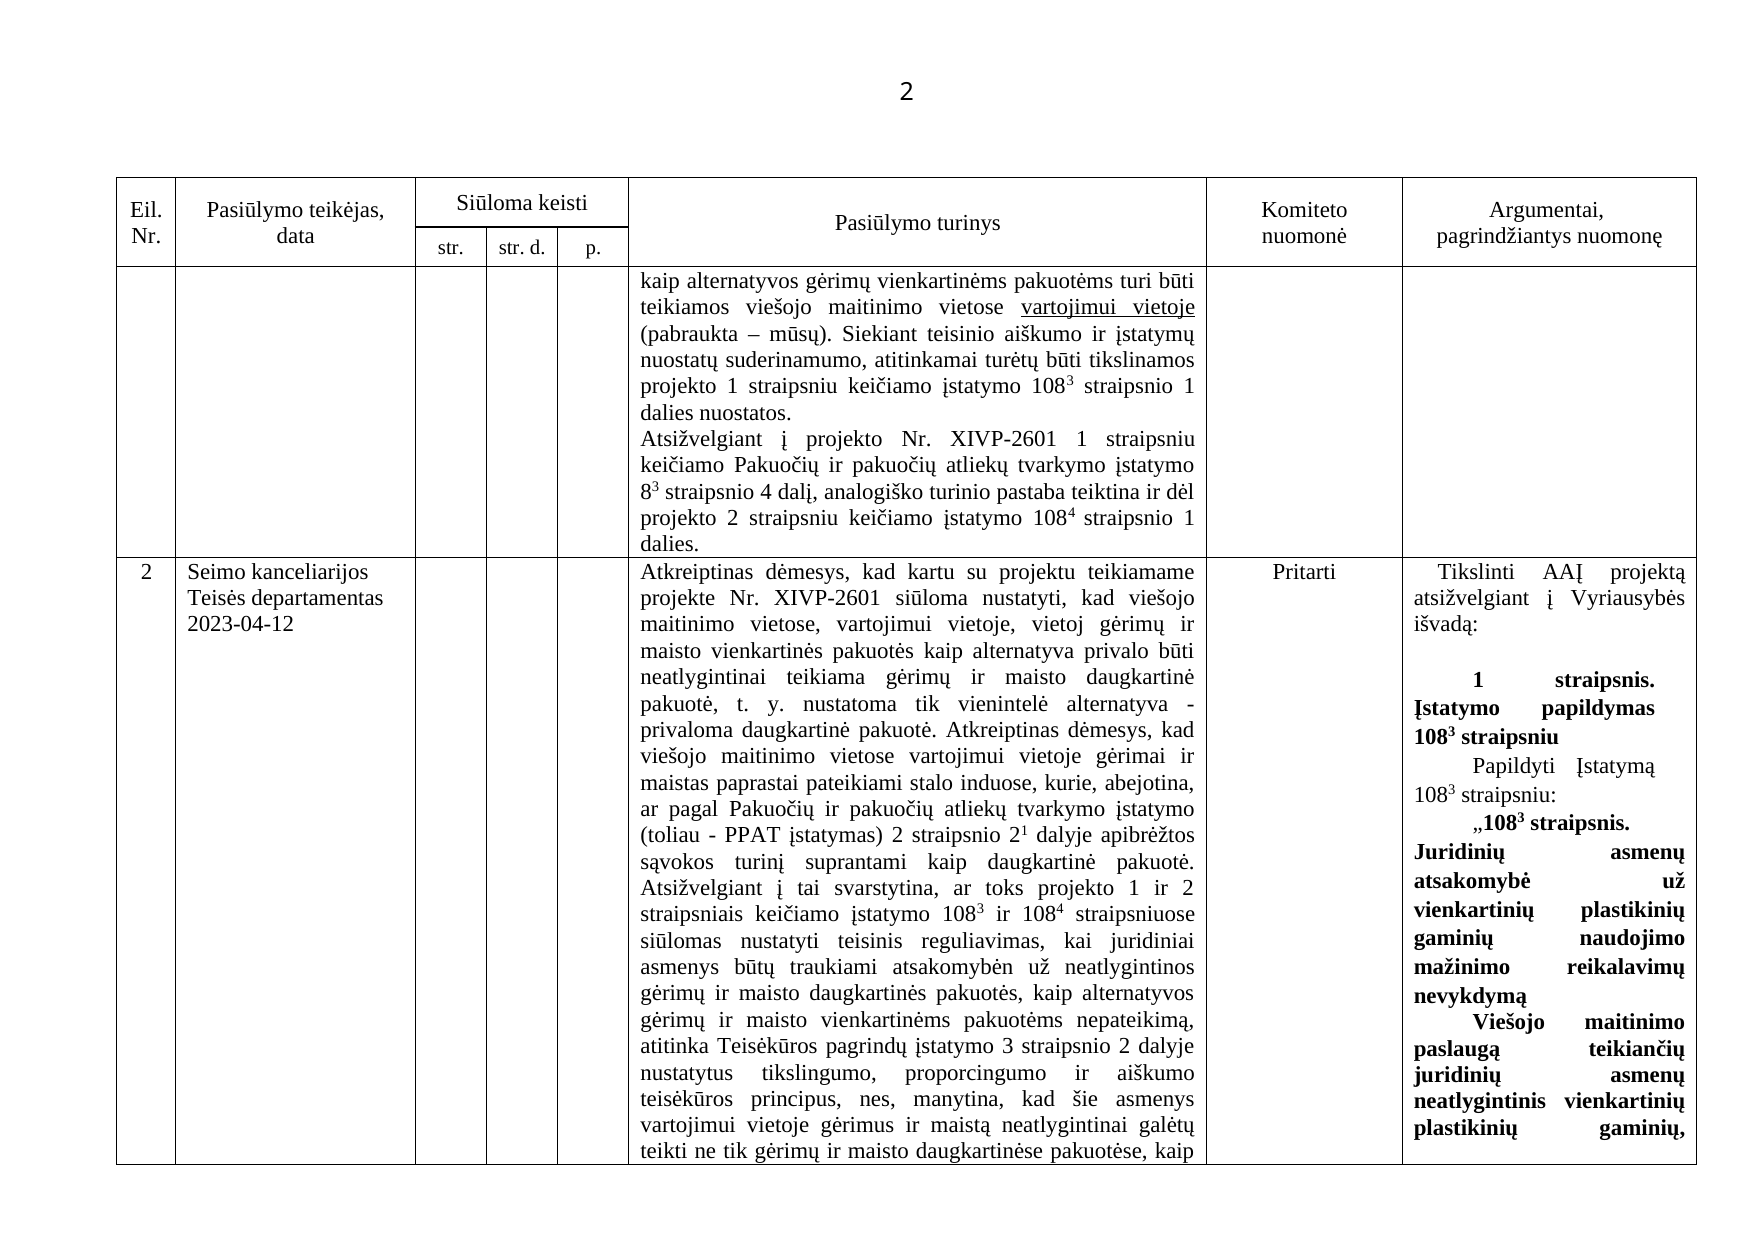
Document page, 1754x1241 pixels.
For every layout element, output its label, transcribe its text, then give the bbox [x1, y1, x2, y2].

table_header Komiteto nuomonė [1207, 178, 1402, 266]
table_header Siūloma keisti [416, 178, 628, 226]
table_cell str. d. [487, 228, 557, 266]
table_cell [558, 267, 628, 557]
table_cell [117, 267, 175, 557]
table_cell [176, 267, 415, 557]
table_header Argumentai, pagrindžiantys nuomonę [1403, 178, 1696, 266]
table_cell str. [416, 228, 486, 266]
table_cell [416, 558, 486, 1164]
table_cell [416, 267, 486, 557]
table_cell Tikslinti AAĮ projektą atsižvelgiant į Vyriausybės išvadą: 1 straipsnis. Įstatymo papildymas 1083 straipsniu Papildyti Įstatymą 1083 straipsniu: „1083 straipsnis. Juridinių asmenų atsakomybė už vienkartinių plastikinių gaminių naudojimo mažinimo reikalavimų nevykdymą Viešojo maitinimo paslaugą teikiančių juridinių asmenų neatlygintinis vienkartinių plastikinių gaminių, [1403, 558, 1696, 1164]
table_cell Pritarti [1207, 558, 1402, 1164]
table_cell kaip alternatyvos gėrimų vienkartinėms pakuotėms turi būti teikiamos viešojo maitinimo vietose vartojimui vietoje (pabraukta – mūsų). Siekiant teisinio aiškumo ir įstatymų nuostatų suderinamumo, atitinkamai turėtų būti tikslinamos projekto 1 straipsniu keičiamo įstatymo 1083 straipsnio 1 dalies nuostatos. Atsižvelgiant į projekto Nr. XIVP-2601 1 straipsniu keičiamo Pakuočių ir pakuočių atliekų tvarkymo įstatymo 83 straipsnio 4 dalį, analogiško turinio pastaba teiktina ir dėl projekto 2 straipsniu keičiamo įstatymo 1084 straipsnio 1 dalies. [629, 267, 1206, 557]
table_cell [558, 558, 628, 1164]
table_cell [487, 558, 557, 1164]
table_header Pasiūlymo turinys [629, 178, 1206, 266]
table_header Eil. Nr. [117, 178, 175, 266]
table_cell Seimo kanceliarijos Teisės departamentas 2023-04-12 [176, 558, 415, 1164]
table_cell p. [558, 228, 628, 266]
table_cell [487, 267, 557, 557]
table_cell Atkreiptinas dėmesys, kad kartu su projektu teikiamame projekte Nr. XIVP-2601 siūloma nustatyti, kad viešojo maitinimo vietose, vartojimui vietoje, vietoj gėrimų ir maisto vienkartinės pakuotės kaip alternatyva privalo būti neatlygintinai teikiama gėrimų ir maisto daugkartinė pakuotė, t. y. nustatoma tik vienintelė alternatyva - privaloma daugkartinė pakuotė. Atkreiptinas dėmesys, kad viešojo maitinimo vietose vartojimui vietoje gėrimai ir maistas paprastai pateikiami stalo induose, kurie, abejotina, ar pagal Pakuočių ir pakuočių atliekų tvarkymo įstatymo (toliau - PPAT įstatymas) 2 straipsnio 21 dalyje apibrėžtos sąvokos turinį suprantami kaip daugkartinė pakuotė. Atsižvelgiant į tai svarstytina, ar toks projekto 1 ir 2 straipsniais keičiamo įstatymo 1083 ir 1084 straipsniuose siūlomas nustatyti teisinis reguliavimas, kai juridiniai asmenys būtų traukiami atsakomybėn už neatlygintinos gėrimų ir maisto daugkartinės pakuotės, kaip alternatyvos gėrimų ir maisto vienkartinėms pakuotėms nepateikimą, atitinka Teisėkūros pagrindų įstatymo 3 straipsnio 2 dalyje nustatytus tikslingumo, proporcingumo ir aiškumo teisėkūros principus, nes, manytina, kad šie asmenys vartojimui vietoje gėrimus ir maistą neatlygintinai galėtų teikti ne tik gėrimų ir maisto daugkartinėse pakuotėse, kaip [629, 558, 1206, 1164]
table_cell 2 [117, 558, 175, 1164]
table_cell [1403, 267, 1696, 557]
table_cell [1207, 267, 1402, 557]
table_header Pasiūlymo teikėjas, data [176, 178, 415, 266]
